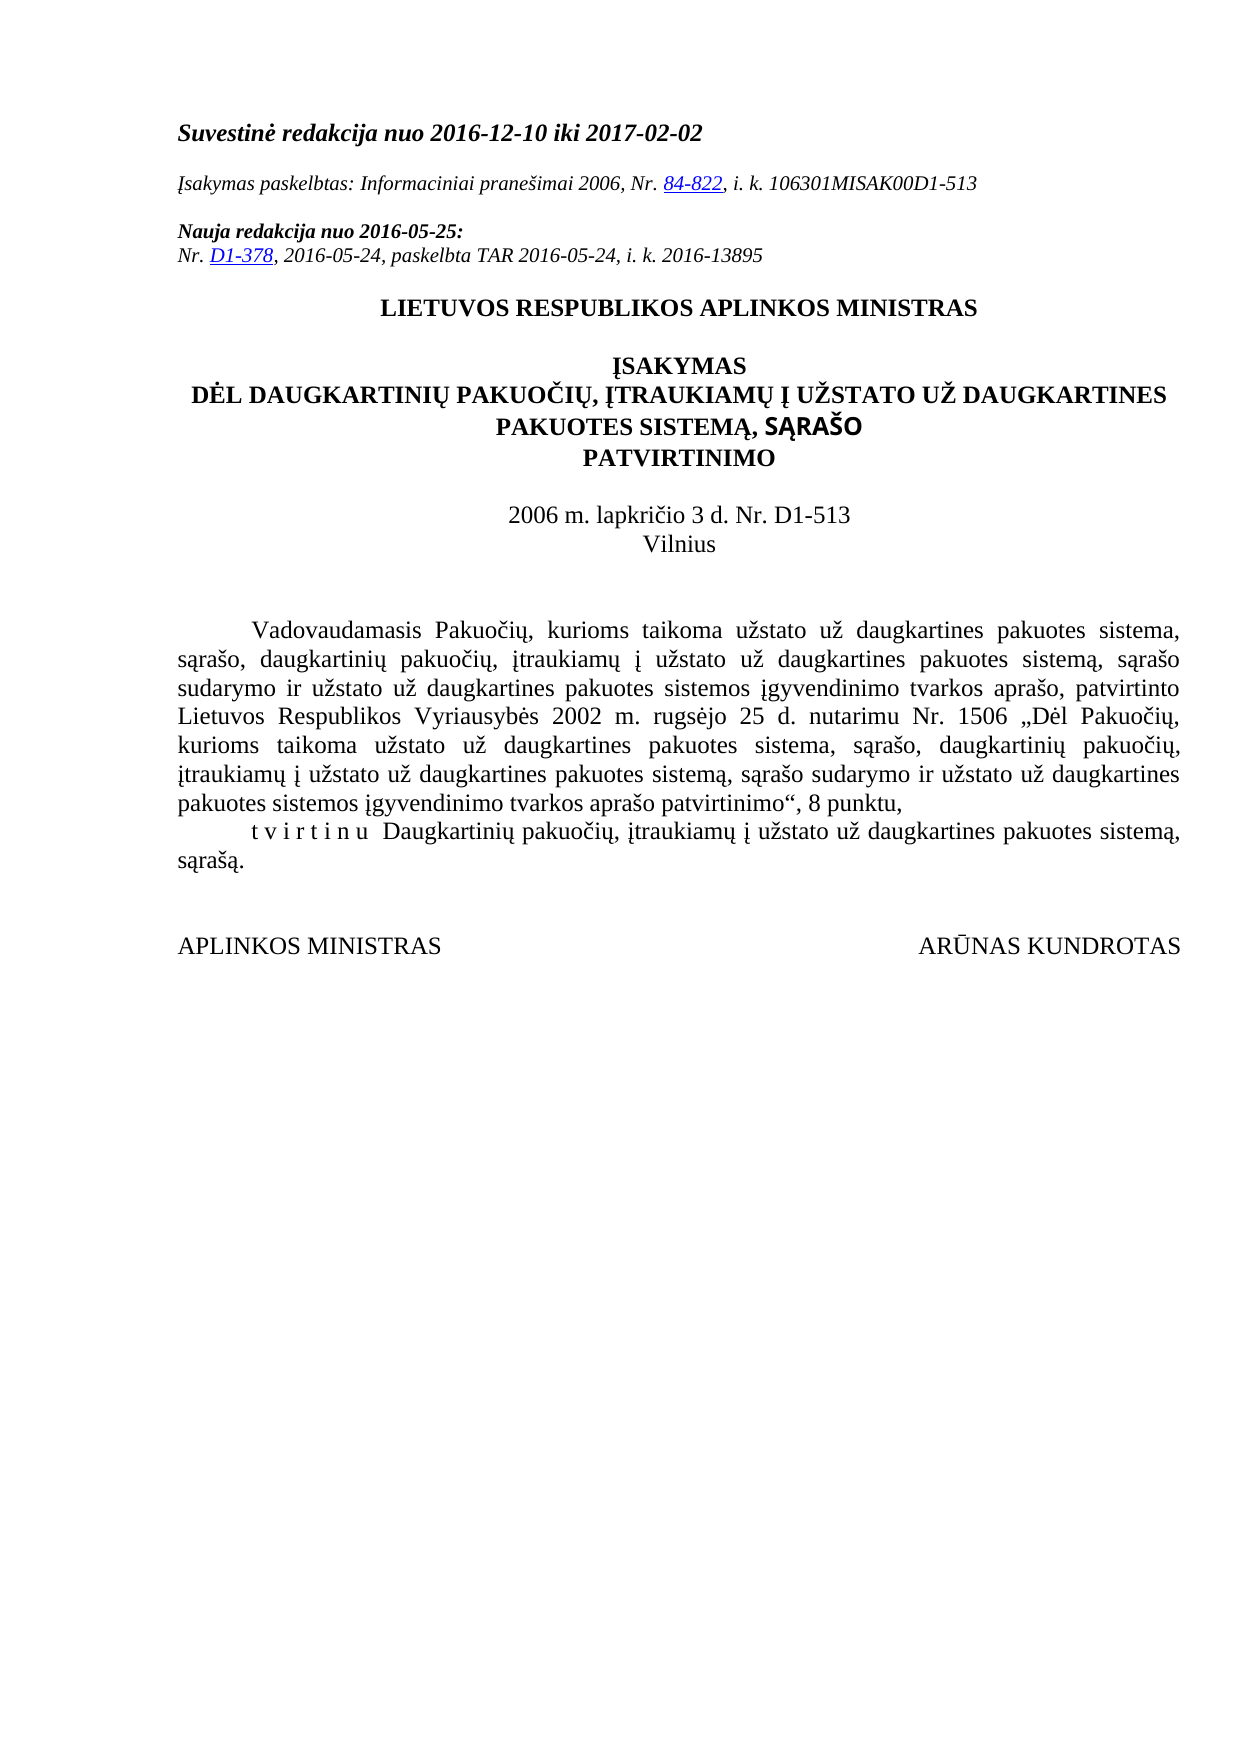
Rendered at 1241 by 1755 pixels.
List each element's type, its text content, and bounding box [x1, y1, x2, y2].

text tvirtinu Daugkartinių pakuočių, įtraukiamų į užstato už daugkartines pakuotes sistemą, sąrašą. [177, 816, 1181, 874]
text DĖL DAUGKARTINIŲ PAKUOČIŲ, ĮTRAUKIAMŲ Į UŽSTATO UŽ DAUGKARTINES PAKUOTES SISTEMĄ, sąrašo [177, 380, 1181, 443]
text Nauja redakcija nuo 2016-05-25: [177, 219, 1181, 243]
text APLINKOS MINISTRAS ARŪNAS KUNDROTAS [177, 931, 1181, 960]
text LIETUVOS RESPUBLIKOS APLINKOS MINISTRAS [177, 293, 1181, 322]
text Suvestinė redakcija nuo 2016-12-10 iki 2017-02-02 [177, 118, 1181, 147]
text PATVIRTINIMO [177, 443, 1181, 471]
text Nr. D1-378, 2016-05-24, paskelbta TAR 2016-05-24, i. k. 2016-13895 [177, 243, 1181, 267]
text Vadovaudamasis Pakuočių, kurioms taikoma užstato už daugkartines pakuotes sistema, sąrašo, daugkartinių pakuočių, įtraukiamų į užstato už daugkartines pakuotes sistemą, sąrašo sudarymo ir užstato už daugkartines pakuotes sistemos įgyvendinimo tvarkos aprašo, patvirtinto Lietuvos Respublikos Vyriausybės 2002 m. rugsėjo 25 d. nutarimu Nr. 1506 „Dėl Pakuočių, kurioms taikoma užstato už daugkartines pakuotes sistema, sąrašo, daugkartinių pakuočių, įtraukiamų į užstato už daugkartines pakuotes sistemą, sąrašo sudarymo ir užstato už daugkartines pakuotes sistemos įgyvendinimo tvarkos aprašo patvirtinimo“, 8 punktu, [177, 615, 1181, 816]
text Vilnius [177, 529, 1181, 558]
text ĮSAKYMAS [177, 351, 1181, 380]
text Įsakymas paskelbtas: Informaciniai pranešimai 2006, Nr. 84-822, i. k. 106301MISAK00D1-513 [177, 171, 1181, 195]
text 2006 m. lapkričio 3 d. Nr. D1-513 [177, 500, 1181, 529]
